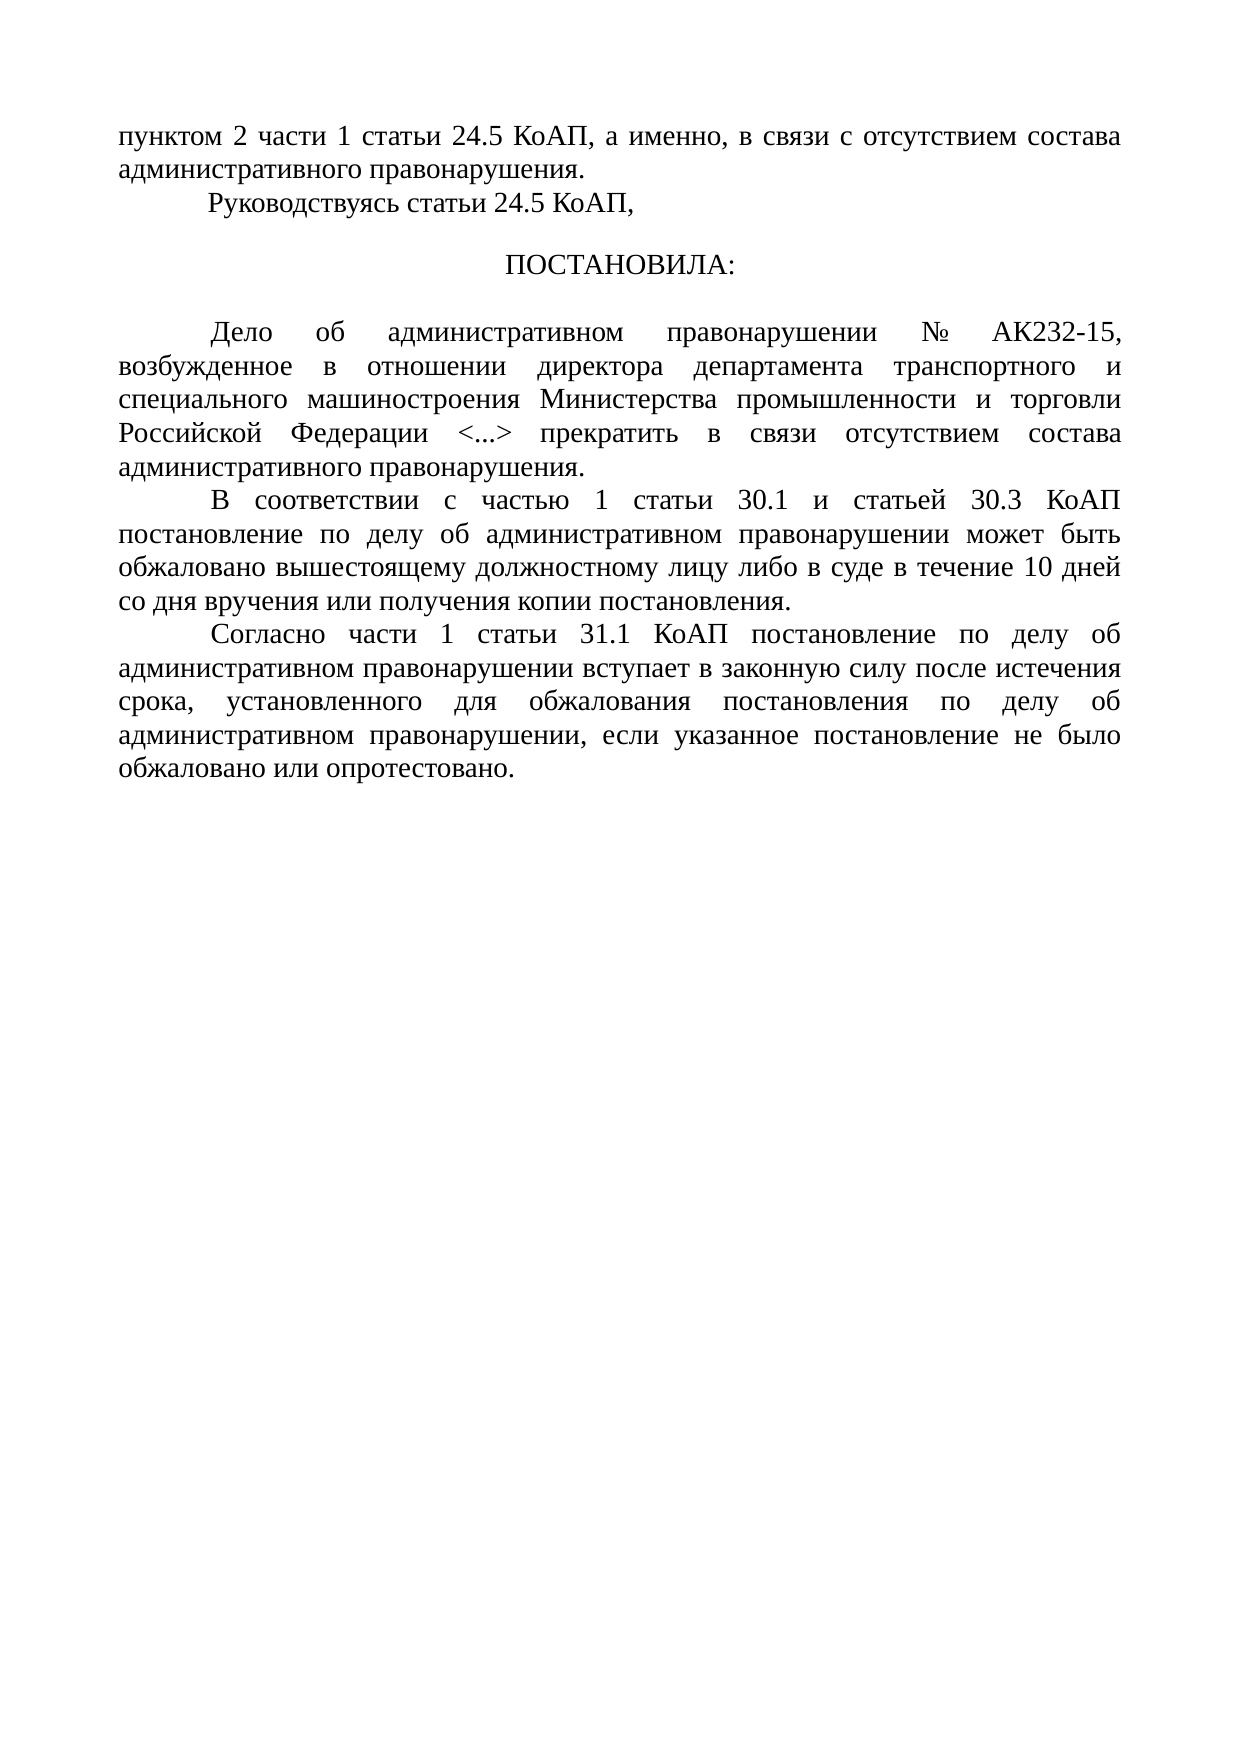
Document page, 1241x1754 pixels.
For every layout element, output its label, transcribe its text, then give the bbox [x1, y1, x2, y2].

text ПОСТАНОВИЛА: [118, 247, 1122, 281]
text Руководствуясь статьи 24.5 КоАП, [118, 185, 1122, 219]
text Дело об административном правонарушении № АК232-15, возбужденное в отношении директора департамента транспортного и специального машиностроения Министерства промышленности и торговли Российской Федерации <...> прекратить в связи отсутствием состава административного правонарушения. [118, 314, 1122, 482]
text пунктом 2 части 1 статьи 24.5 КоАП, а именно, в связи с отсутствием состава административного правонарушения. [118, 118, 1122, 185]
text В соответствии с частью 1 статьи 30.1 и статьей 30.3 КоАП постановление по делу об административном правонарушении может быть обжаловано вышестоящему должностному лицу либо в суде в течение 10 дней со дня вручения или получения копии постановления. [118, 482, 1122, 616]
text Согласно части 1 статьи 31.1 КоАП постановление по делу об административном правонарушении вступает в законную силу после истечения срока, установленного для обжалования постановления по делу об административном правонарушении, если указанное постановление не было обжаловано или опротестовано. [118, 616, 1122, 784]
